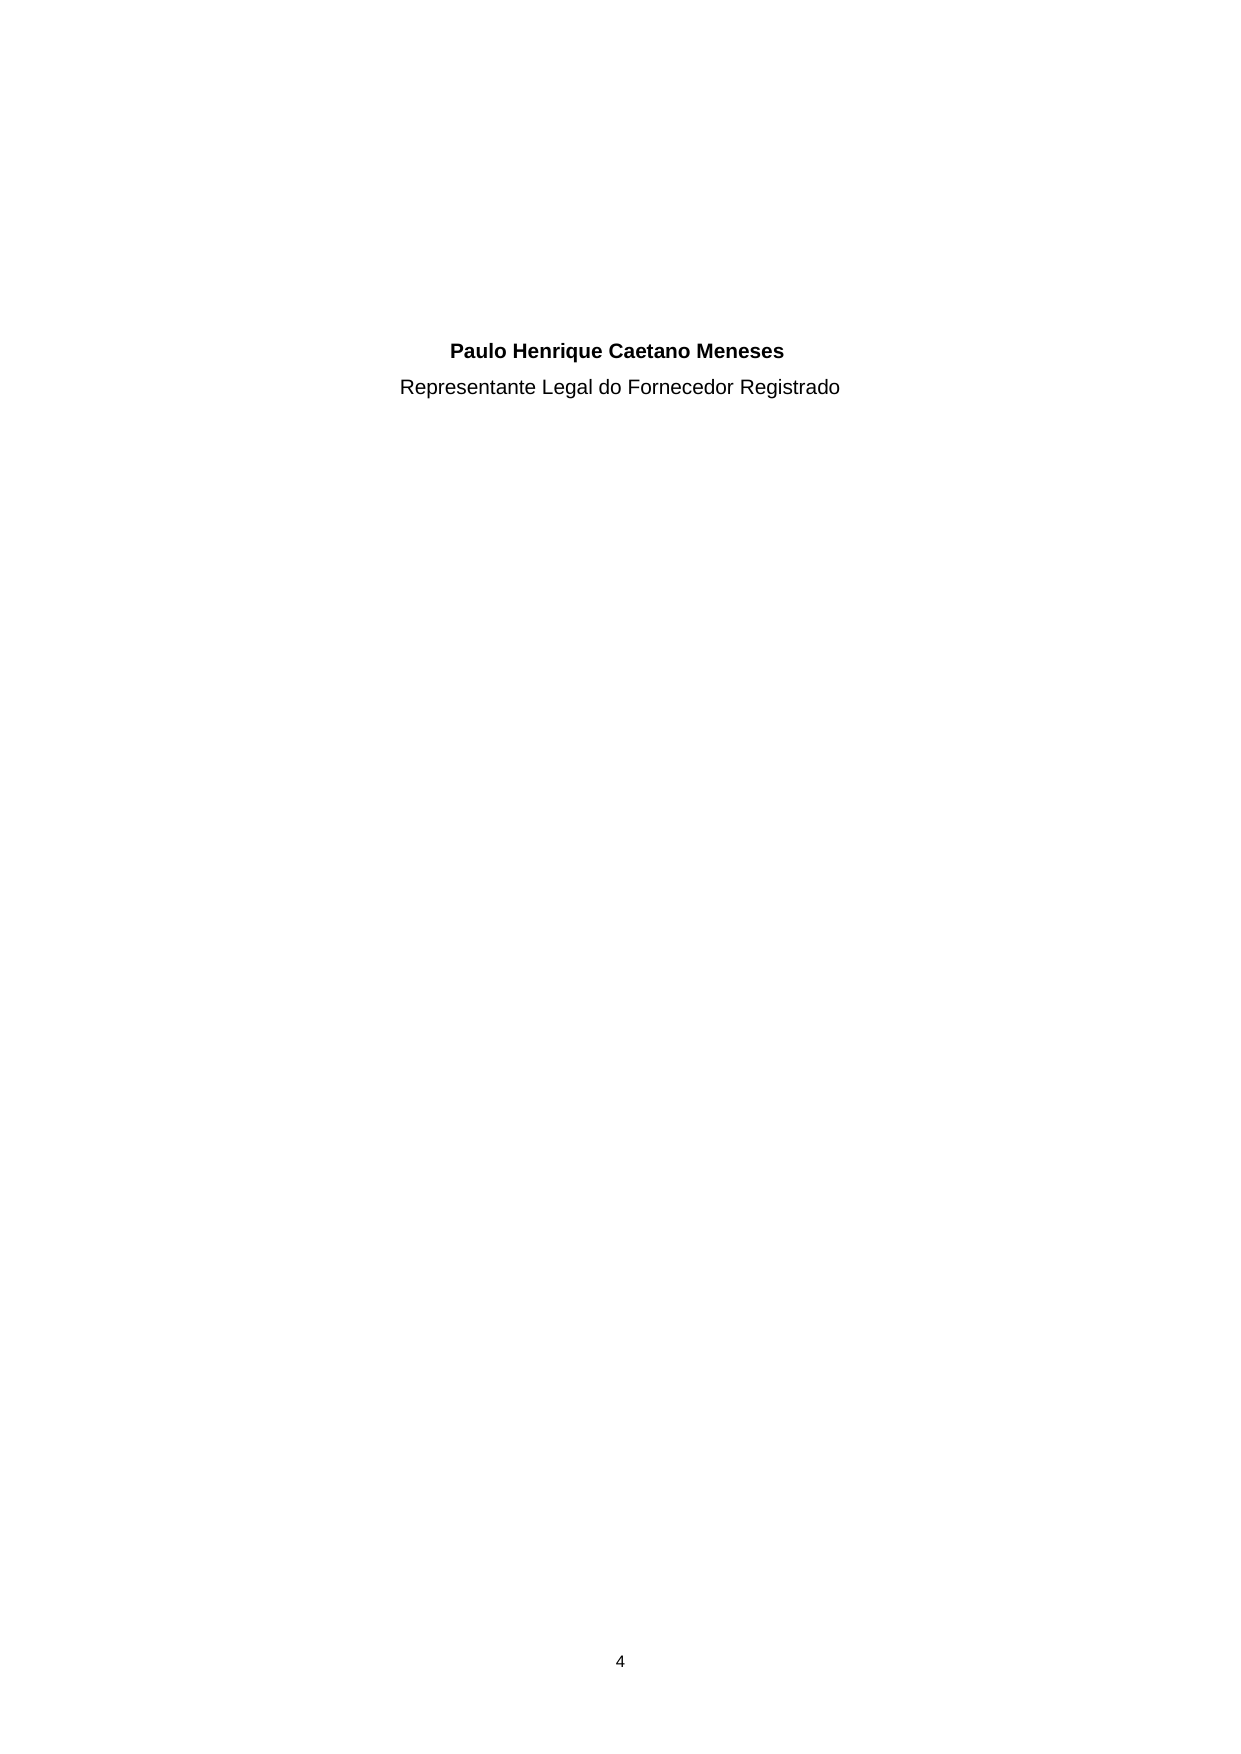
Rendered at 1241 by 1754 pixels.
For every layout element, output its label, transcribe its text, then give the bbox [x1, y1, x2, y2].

text Paulo Henrique Caetano Meneses [118, 339, 1122, 363]
text Representante Legal do Fornecedor Registrado [118, 375, 1122, 399]
